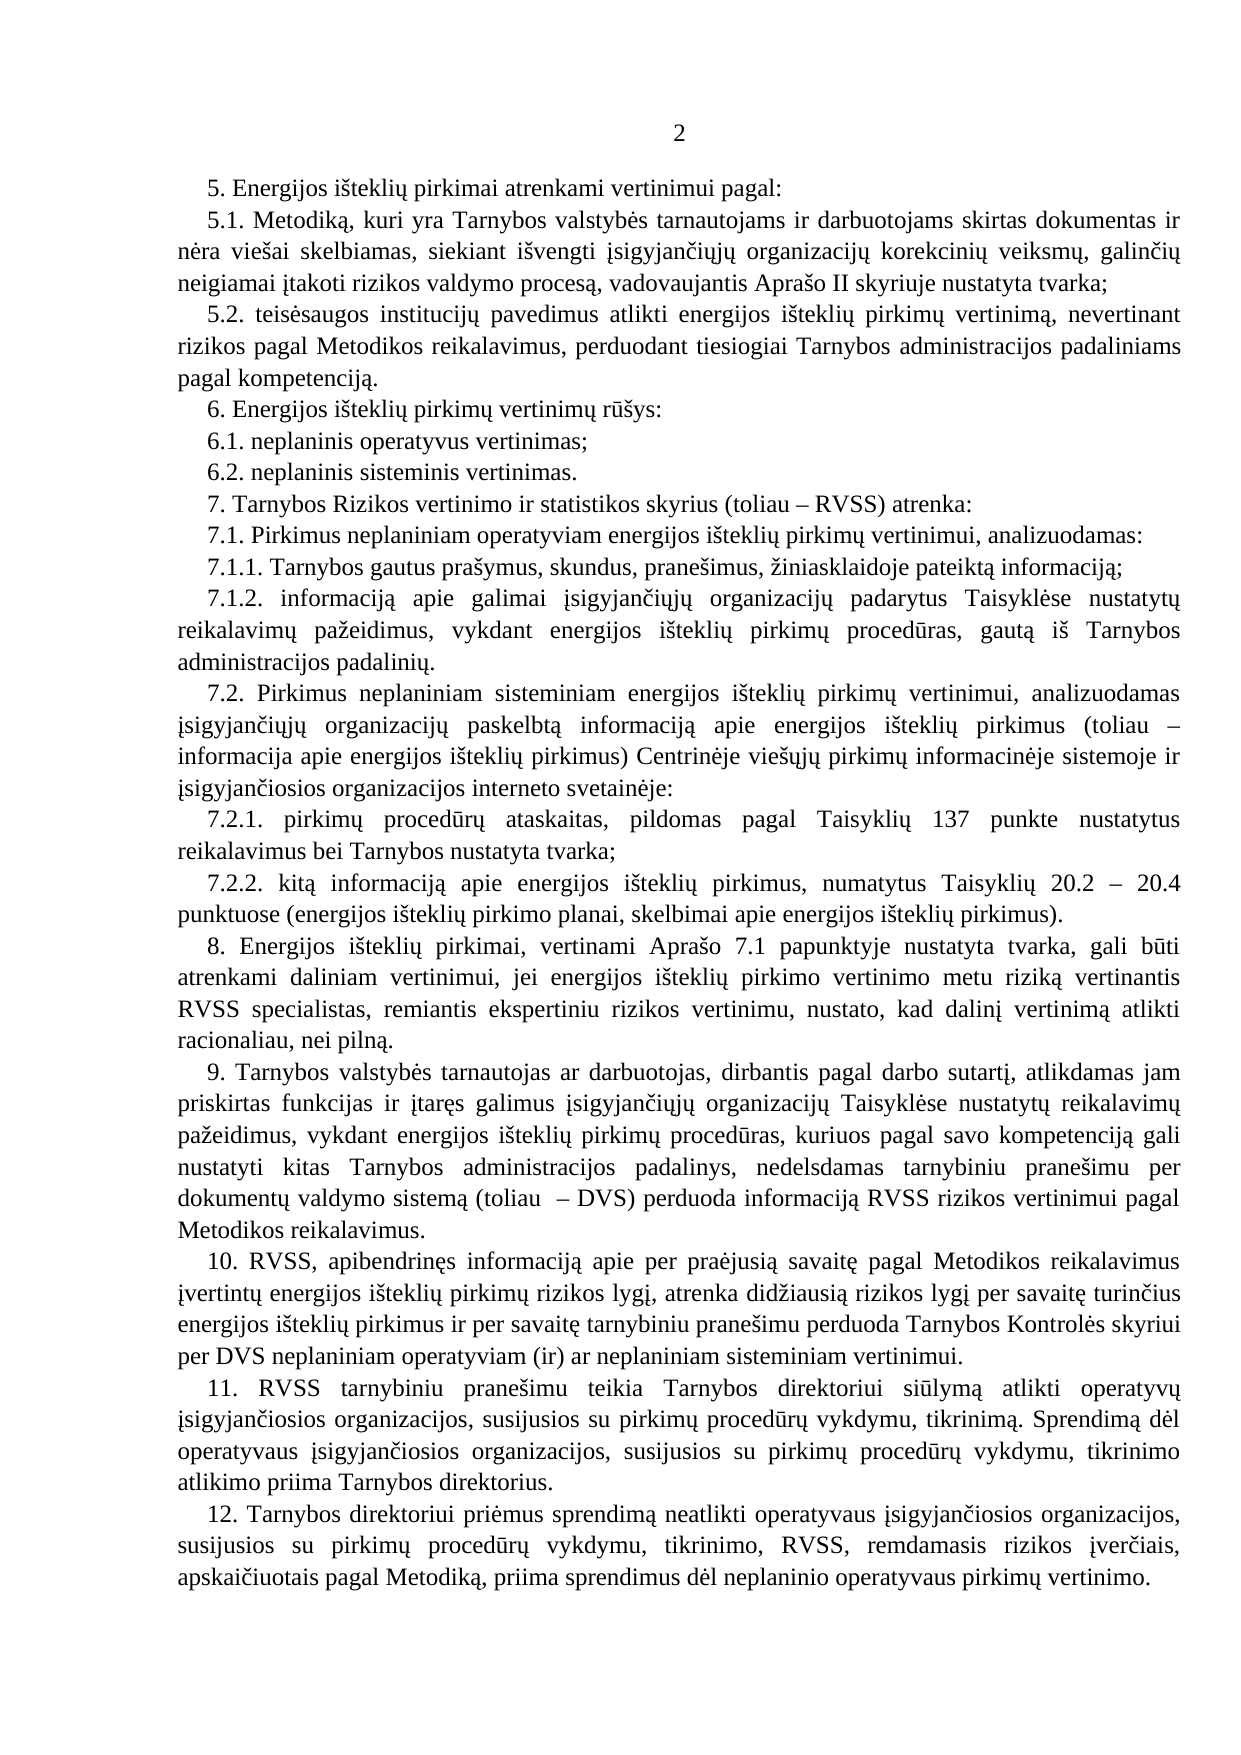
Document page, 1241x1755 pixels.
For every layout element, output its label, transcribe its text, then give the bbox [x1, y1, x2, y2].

text 6.1. neplaninis operatyvus vertinimas; [177, 426, 1181, 454]
text 8. Energijos išteklių pirkimai, vertinami Aprašo 7.1 papunktyje nustatyta tvarka, gali būti atrenkami daliniam vertinimui, jei energijos išteklių pirkimo vertinimo metu riziką vertinantis RVSS specialistas, remiantis ekspertiniu rizikos vertinimu, nustato, kad dalinį vertinimą atlikti racionaliau, nei pilną. [177, 931, 1181, 1054]
text 7.1.1. Tarnybos gautus prašymus, skundus, pranešimus, žiniasklaidoje pateiktą informaciją; [177, 552, 1181, 581]
text 10. RVSS, apibendrinęs informaciją apie per praėjusią savaitę pagal Metodikos reikalavimus įvertintų energijos išteklių pirkimų rizikos lygį, atrenka didžiausią rizikos lygį per savaitę turinčius energijos išteklių pirkimus ir per savaitę tarnybiniu pranešimu perduoda Tarnybos Kontrolės skyriui per DVS neplaniniam operatyviam (ir) ar neplaniniam sisteminiam vertinimui. [177, 1246, 1181, 1370]
text 7.2.2. kitą informaciją apie energijos išteklių pirkimus, numatytus Taisyklių 20.2 – 20.4 punktuose (energijos išteklių pirkimo planai, skelbimai apie energijos išteklių pirkimus). [177, 868, 1181, 928]
text 7.2.1. pirkimų procedūrų ataskaitas, pildomas pagal Taisyklių 137 punkte nustatytus reikalavimus bei Tarnybos nustatyta tvarka; [177, 804, 1181, 865]
text 5. Energijos išteklių pirkimai atrenkami vertinimui pagal: [177, 173, 1181, 202]
text 6. Energijos išteklių pirkimų vertinimų rūšys: [177, 394, 1181, 423]
text 9. Tarnybos valstybės tarnautojas ar darbuotojas, dirbantis pagal darbo sutartį, atlikdamas jam priskirtas funkcijas ir įtaręs galimus įsigyjančiųjų organizacijų Taisyklėse nustatytų reikalavimų pažeidimus, vykdant energijos išteklių pirkimų procedūras, kuriuos pagal savo kompetenciją gali nustatyti kitas Tarnybos administracijos padalinys, nedelsdamas tarnybiniu pranešimu per dokumentų valdymo sistemą (toliau – DVS) perduoda informaciją RVSS rizikos vertinimui pagal Metodikos reikalavimus. [177, 1057, 1181, 1243]
text 11. RVSS tarnybiniu pranešimu teikia Tarnybos direktoriui siūlymą atlikti operatyvų įsigyjančiosios organizacijos, susijusios su pirkimų procedūrų vykdymu, tikrinimą. Sprendimą dėl operatyvaus įsigyjančiosios organizacijos, susijusios su pirkimų procedūrų vykdymu, tikrinimo atlikimo priima Tarnybos direktorius. [177, 1373, 1181, 1496]
text 7.1. Pirkimus neplaniniam operatyviam energijos išteklių pirkimų vertinimui, analizuodamas: [177, 520, 1181, 549]
text 12. Tarnybos direktoriui priėmus sprendimą neatlikti operatyvaus įsigyjančiosios organizacijos, susijusios su pirkimų procedūrų vykdymu, tikrinimo, RVSS, remdamasis rizikos įverčiais, apskaičiuotais pagal Metodiką, priima sprendimus dėl neplaninio operatyvaus pirkimų vertinimo. [177, 1499, 1181, 1591]
text 7. Tarnybos Rizikos vertinimo ir statistikos skyrius (toliau – RVSS) atrenka: [177, 489, 1181, 518]
text 7.2. Pirkimus neplaniniam sisteminiam energijos išteklių pirkimų vertinimui, analizuodamas įsigyjančiųjų organizacijų paskelbtą informaciją apie energijos išteklių pirkimus (toliau – informacija apie energijos išteklių pirkimus) Centrinėje viešųjų pirkimų informacinėje sistemoje ir įsigyjančiosios organizacijos interneto svetainėje: [177, 678, 1181, 802]
text 6.2. neplaninis sisteminis vertinimas. [177, 457, 1181, 486]
text 7.1.2. informaciją apie galimai įsigyjančiųjų organizacijų padarytus Taisyklėse nustatytų reikalavimų pažeidimus, vykdant energijos išteklių pirkimų procedūras, gautą iš Tarnybos administracijos padalinių. [177, 583, 1181, 675]
text 5.1. Metodiką, kuri yra Tarnybos valstybės tarnautojams ir darbuotojams skirtas dokumentas ir nėra viešai skelbiamas, siekiant išvengti įsigyjančiųjų organizacijų korekcinių veiksmų, galinčių neigiamai įtakoti rizikos valdymo procesą, vadovaujantis Aprašo II skyriuje nustatyta tvarka; [177, 205, 1181, 297]
text 5.2. teisėsaugos institucijų pavedimus atlikti energijos išteklių pirkimų vertinimą, nevertinant rizikos pagal Metodikos reikalavimus, perduodant tiesiogiai Tarnybos administracijos padaliniams pagal kompetenciją. [177, 299, 1181, 391]
